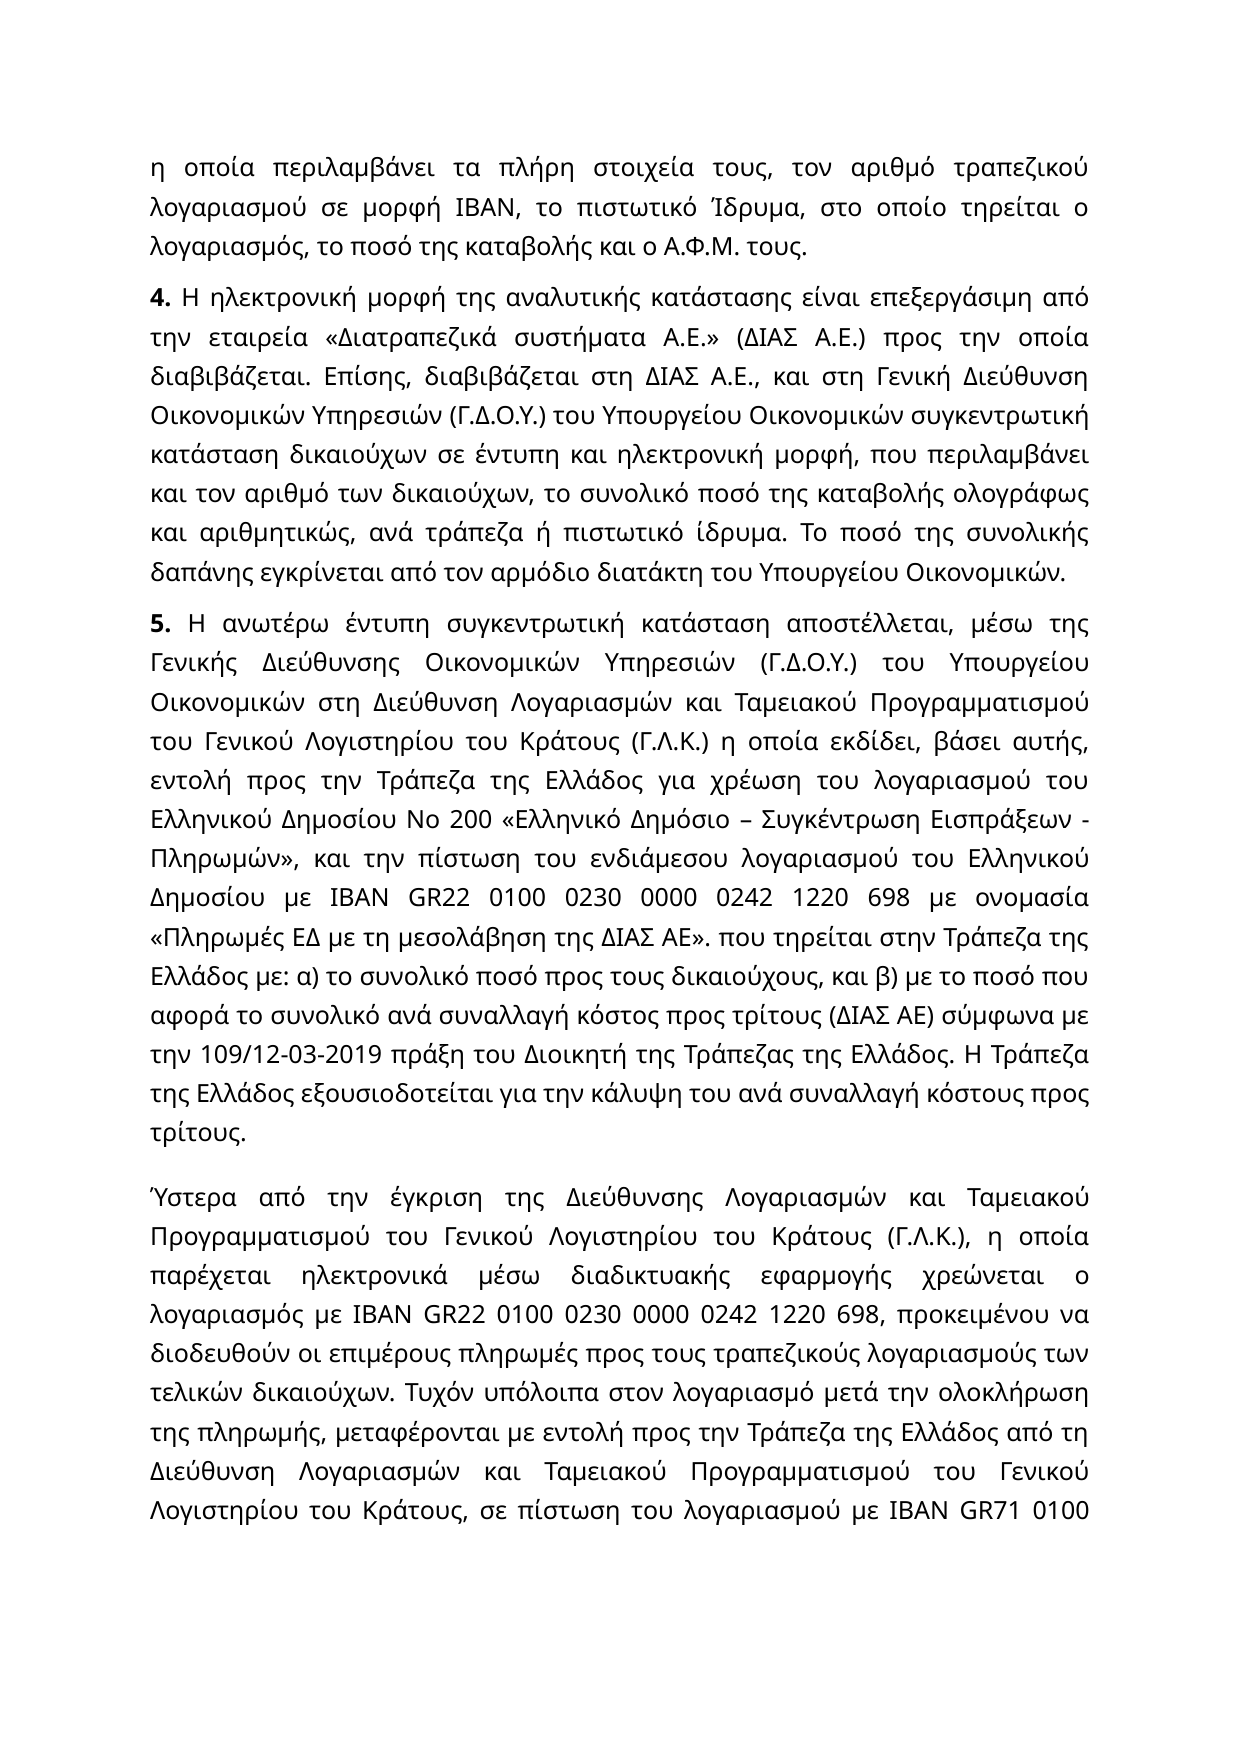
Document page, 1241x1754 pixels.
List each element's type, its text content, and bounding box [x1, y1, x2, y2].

text 4. Η ηλεκτρονική μορφή της αναλυτικής κατάστασης είναι επεξεργάσιμη από την εταιρεία «Διατραπεζικά συστήματα Α.Ε.» (ΔΙΑΣ Α.Ε.) προς την οποία διαβιβάζεται. Επίσης, διαβιβάζεται στη ΔΙΑΣ Α.Ε., και στη Γενική Διεύθυνση Οικονομικών Υπηρεσιών (Γ.Δ.Ο.Υ.) του Υπουργείου Οικονομικών συγκεντρωτική κατάσταση δικαιούχων σε έντυπη και ηλεκτρονική μορφή, που περιλαμβάνει και τον αριθμό των δικαιούχων, το συνολικό ποσό της καταβολής ολογράφως και αριθμητικώς, ανά τράπεζα ή πιστωτικό ίδρυμα. Το ποσό της συνολικής δαπάνης εγκρίνεται από τον αρμόδιο διατάκτη του Υπουργείου Οικονομικών. [150, 280, 1090, 588]
text 5. Η ανωτέρω έντυπη συγκεντρωτική κατάσταση αποστέλλεται, μέσω της Γενικής Διεύθυνσης Οικονομικών Υπηρεσιών (Γ.Δ.Ο.Υ.) του Υπουργείου Οικονομικών στη Διεύθυνση Λογαριασμών και Ταμειακού Προγραμματισμού του Γενικού Λογιστηρίου του Κράτους (Γ.Λ.Κ.) η οποία εκδίδει, βάσει αυτής, εντολή προς την Τράπεζα της Ελλάδος για χρέωση του λογαριασμού του Ελληνικού Δημοσίου Νο 200 «Ελληνικό Δημόσιο – Συγκέντρωση Εισπράξεων - Πληρωμών», και την πίστωση του ενδιάμεσου λογαριασμού του Ελληνικού Δημοσίου με ΙΒΑΝ GR22 0100 0230 0000 0242 1220 698 με ονομασία «Πληρωμές ΕΔ με τη μεσολάβηση της ΔΙΑΣ ΑΕ». που τηρείται στην Τράπεζα της Ελλάδος με: α) το συνολικό ποσό προς τους δικαιούχους, και β) με το ποσό που αφορά το συνολικό ανά συναλλαγή κόστος προς τρίτους (ΔΙΑΣ ΑΕ) σύμφωνα με την 109/12-03-2019 πράξη του Διοικητή της Τράπεζας της Ελλάδος. Η Τράπεζα της Ελλάδος εξουσιοδοτείται για την κάλυψη του ανά συναλλαγή κόστους προς τρίτους. [150, 606, 1090, 1149]
text η οποία περιλαμβάνει τα πλήρη στοιχεία τους, τον αριθμό τραπεζικού λογαριασμού σε μορφή ΙΒΑΝ, το πιστωτικό Ίδρυμα, στο οποίο τηρείται ο λογαριασμός, το ποσό της καταβολής και ο Α.Φ.Μ. τους. [150, 150, 1090, 262]
text Ύστερα από την έγκριση της Διεύθυνσης Λογαριασμών και Ταμειακού Προγραμματισμού του Γενικού Λογιστηρίου του Κράτους (Γ.Λ.Κ.), η οποία παρέχεται ηλεκτρονικά μέσω διαδικτυακής εφαρμογής χρεώνεται ο λογαριασμός με ΙΒΑΝ GR22 0100 0230 0000 0242 1220 698, προκειμένου να διοδευθούν οι επιμέρους πληρωμές προς τους τραπεζικούς λογαριασμούς των τελικών δικαιούχων. Τυχόν υπόλοιπα στον λογαριασμό μετά την ολοκλήρωση της πληρωμής, μεταφέρονται με εντολή προς την Τράπεζα της Ελλάδος από τη Διεύθυνση Λογαριασμών και Ταμειακού Προγραμματισμού του Γενικού Λογιστηρίου του Κράτους, σε πίστωση του λογαριασμού με ΙΒΑΝ GR71 0100 [150, 1179, 1090, 1527]
